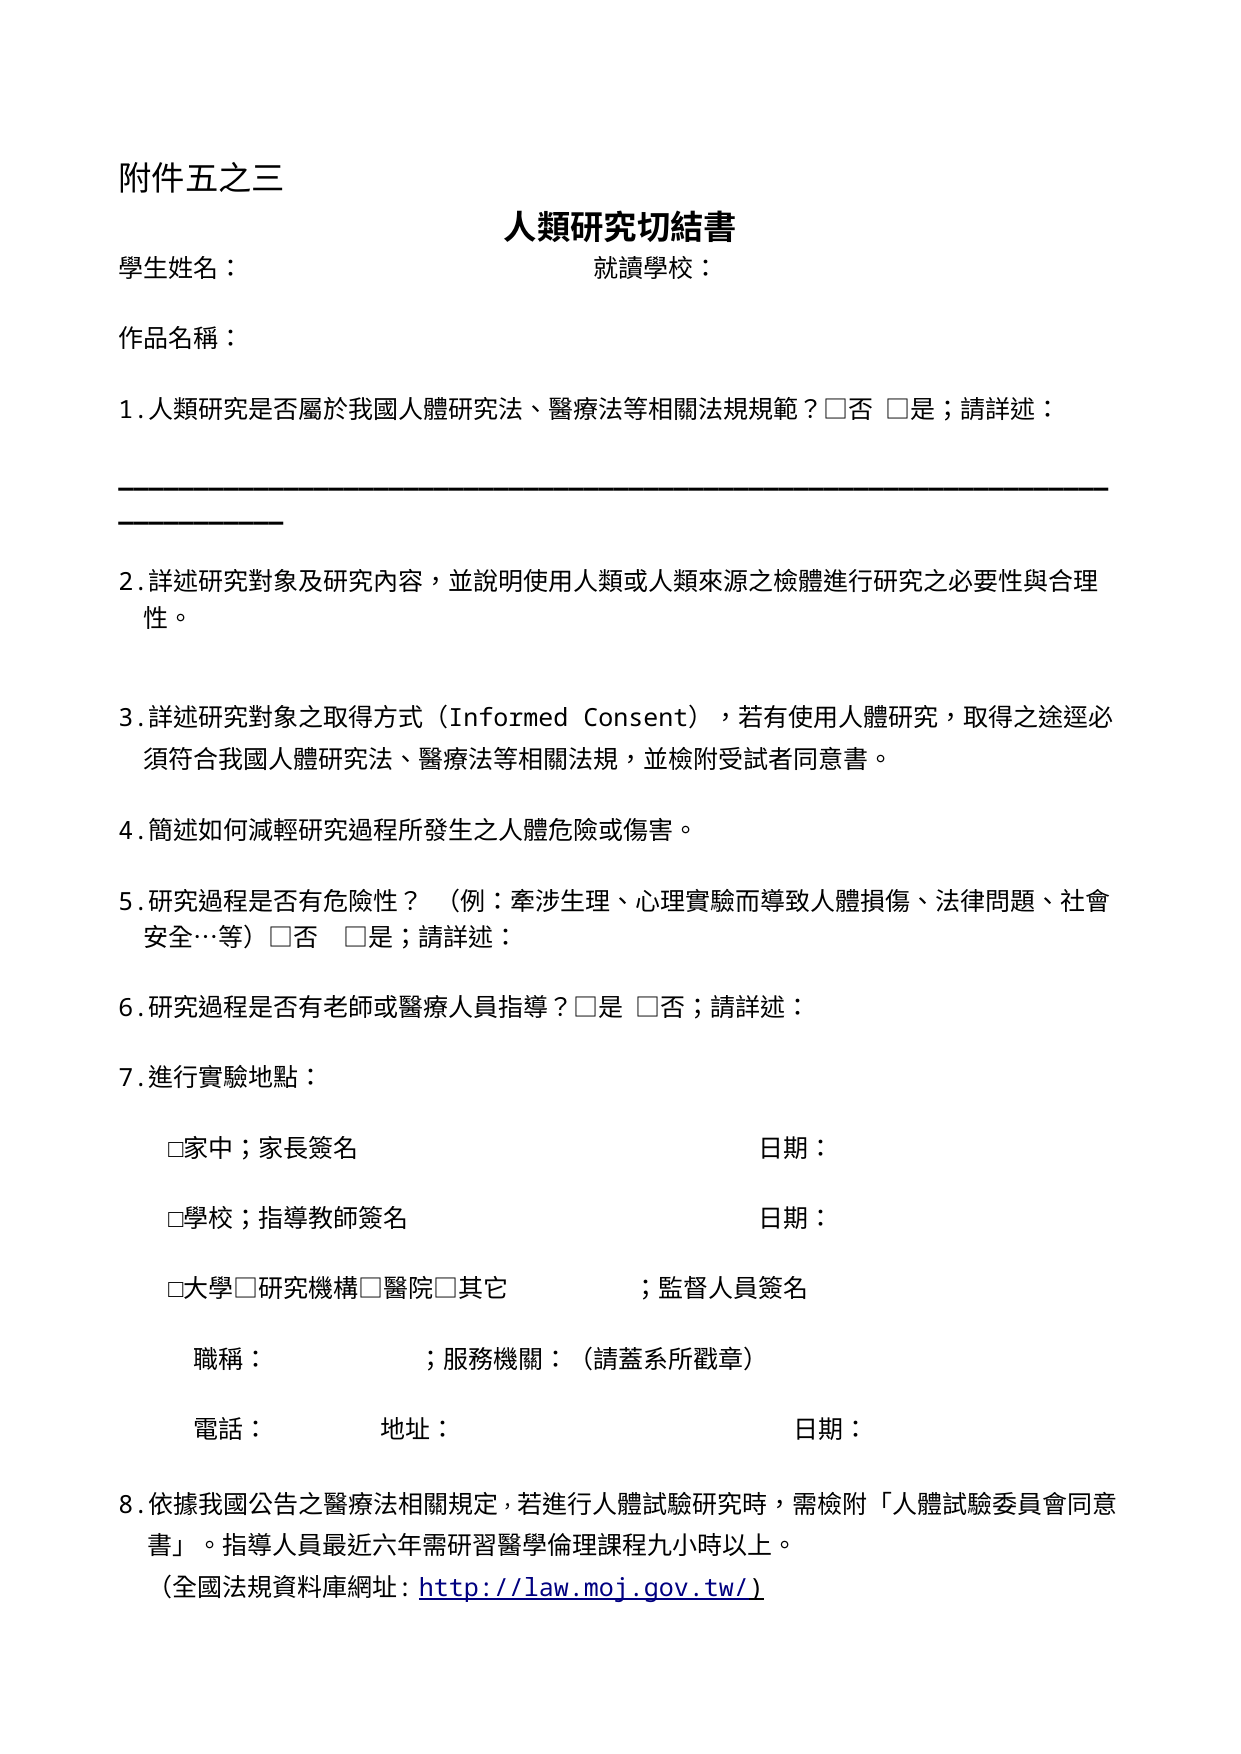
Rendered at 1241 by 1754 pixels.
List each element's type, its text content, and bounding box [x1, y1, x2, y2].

text （全國法規資料庫網址: http://law.moj.gov.tw/) [147, 1563, 1122, 1605]
text 6.研究過程是否有老師或醫療人員指導？□是 □否；請詳述： [118, 988, 1122, 1024]
text 電話： 地址： 日期： [118, 1409, 1122, 1446]
text _____________________________________________________________________________ [118, 426, 1122, 528]
text □大學□研究機構□醫院□其它 ；監督人員簽名 [168, 1269, 1122, 1305]
text 職稱： ；服務機關：（請蓋系所戳章） [193, 1339, 1122, 1375]
text 5.研究過程是否有危險性？ （例：牽涉生理、心理實驗而導致人體損傷、法律問題、社會安全…等）□否 □是；請詳述： [118, 881, 1122, 953]
text 1.人類研究是否屬於我國人體研究法、醫療法等相關法規規範？□否 □是；請詳述： [118, 389, 1122, 426]
text 學生姓名： 就讀學校： [118, 249, 1122, 285]
text 作品名稱： [118, 319, 1122, 355]
text 2.詳述研究對象及研究內容，並說明使用人類或人類來源之檢體進行研究之必要性與合理性。 [118, 562, 1122, 634]
text 4.簡述如何減輕研究過程所發生之人體危險或傷害。 [118, 811, 1122, 847]
text 3.詳述研究對象之取得方式（Informed Consent），若有使用人體研究，取得之途逕必須符合我國人體研究法、醫療法等相關法規，並檢附受試者同意書。 [118, 693, 1122, 777]
text 8.依據我國公告之醫療法相關規定，若進行人體試驗研究時，需檢附「人體試驗委員會同意書」。指導人員最近六年需研習醫學倫理課程九小時以上。 [118, 1480, 1122, 1563]
text 人類研究切結書 [118, 200, 1122, 249]
text □家中；家長簽名 日期： [118, 1128, 1122, 1164]
text □學校；指導教師簽名 日期： [118, 1198, 1122, 1235]
text 7.進行實驗地點： [118, 1058, 1122, 1094]
text 附件五之三 [118, 152, 1122, 200]
